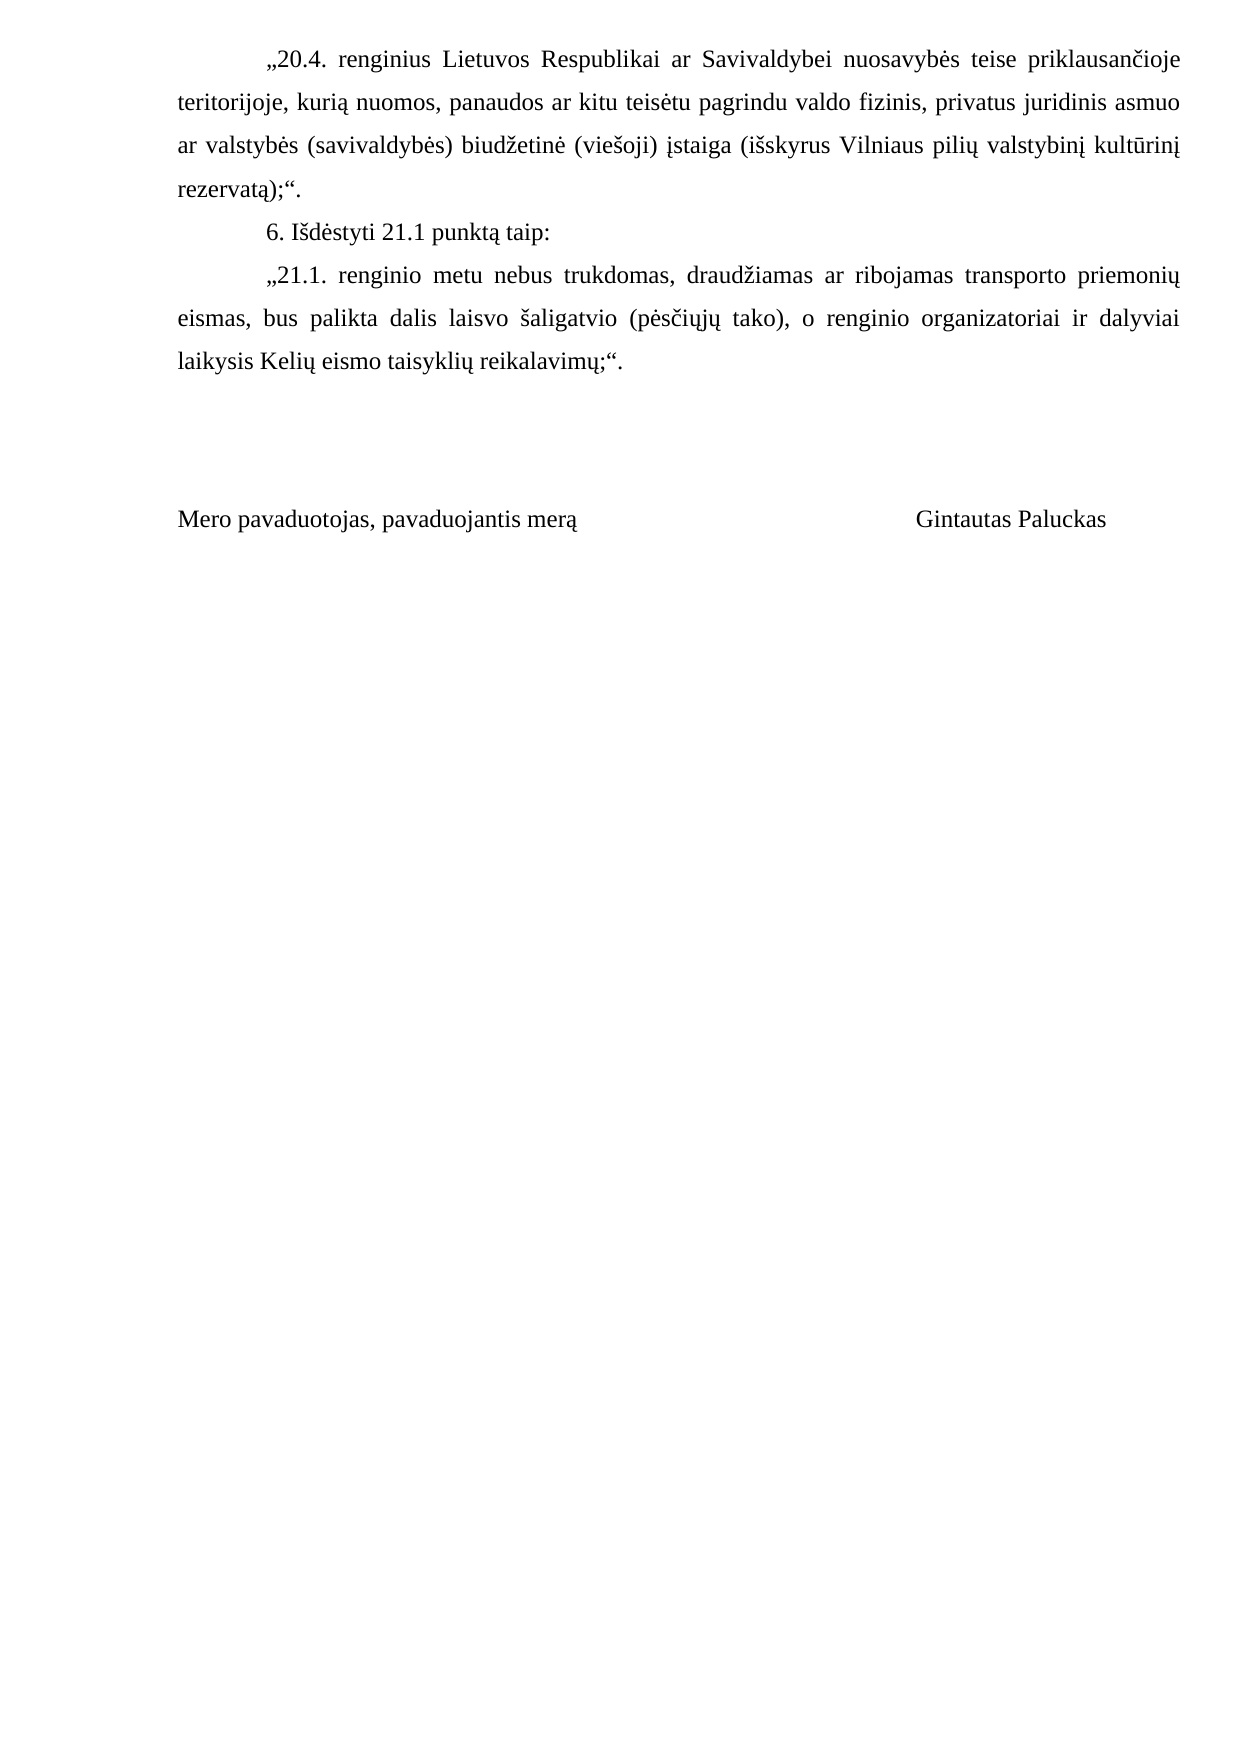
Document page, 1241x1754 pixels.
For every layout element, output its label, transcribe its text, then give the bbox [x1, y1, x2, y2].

text 6. Išdėstyti 21.1 punktą taip: [177, 217, 1181, 246]
text „21.1. renginio metu nebus trukdomas, draudžiamas ar ribojamas transporto priemonių eismas, bus palikta dalis laisvo šaligatvio (pėsčiųjų tako), o renginio organizatoriai ir dalyviai laikysis Kelių eismo taisyklių reikalavimų;“. [177, 260, 1181, 375]
text Mero pavaduotojas, pavaduojantis merą Gintautas Paluckas [177, 504, 1181, 533]
text „20.4. renginius Lietuvos Respublikai ar Savivaldybei nuosavybės teise priklausančioje teritorijoje, kurią nuomos, panaudos ar kitu teisėtu pagrindu valdo fizinis, privatus juridinis asmuo ar valstybės (savivaldybės) biudžetinė (viešoji) įstaiga (išskyrus Vilniaus pilių valstybinį kultūrinį rezervatą);“. [177, 44, 1181, 202]
